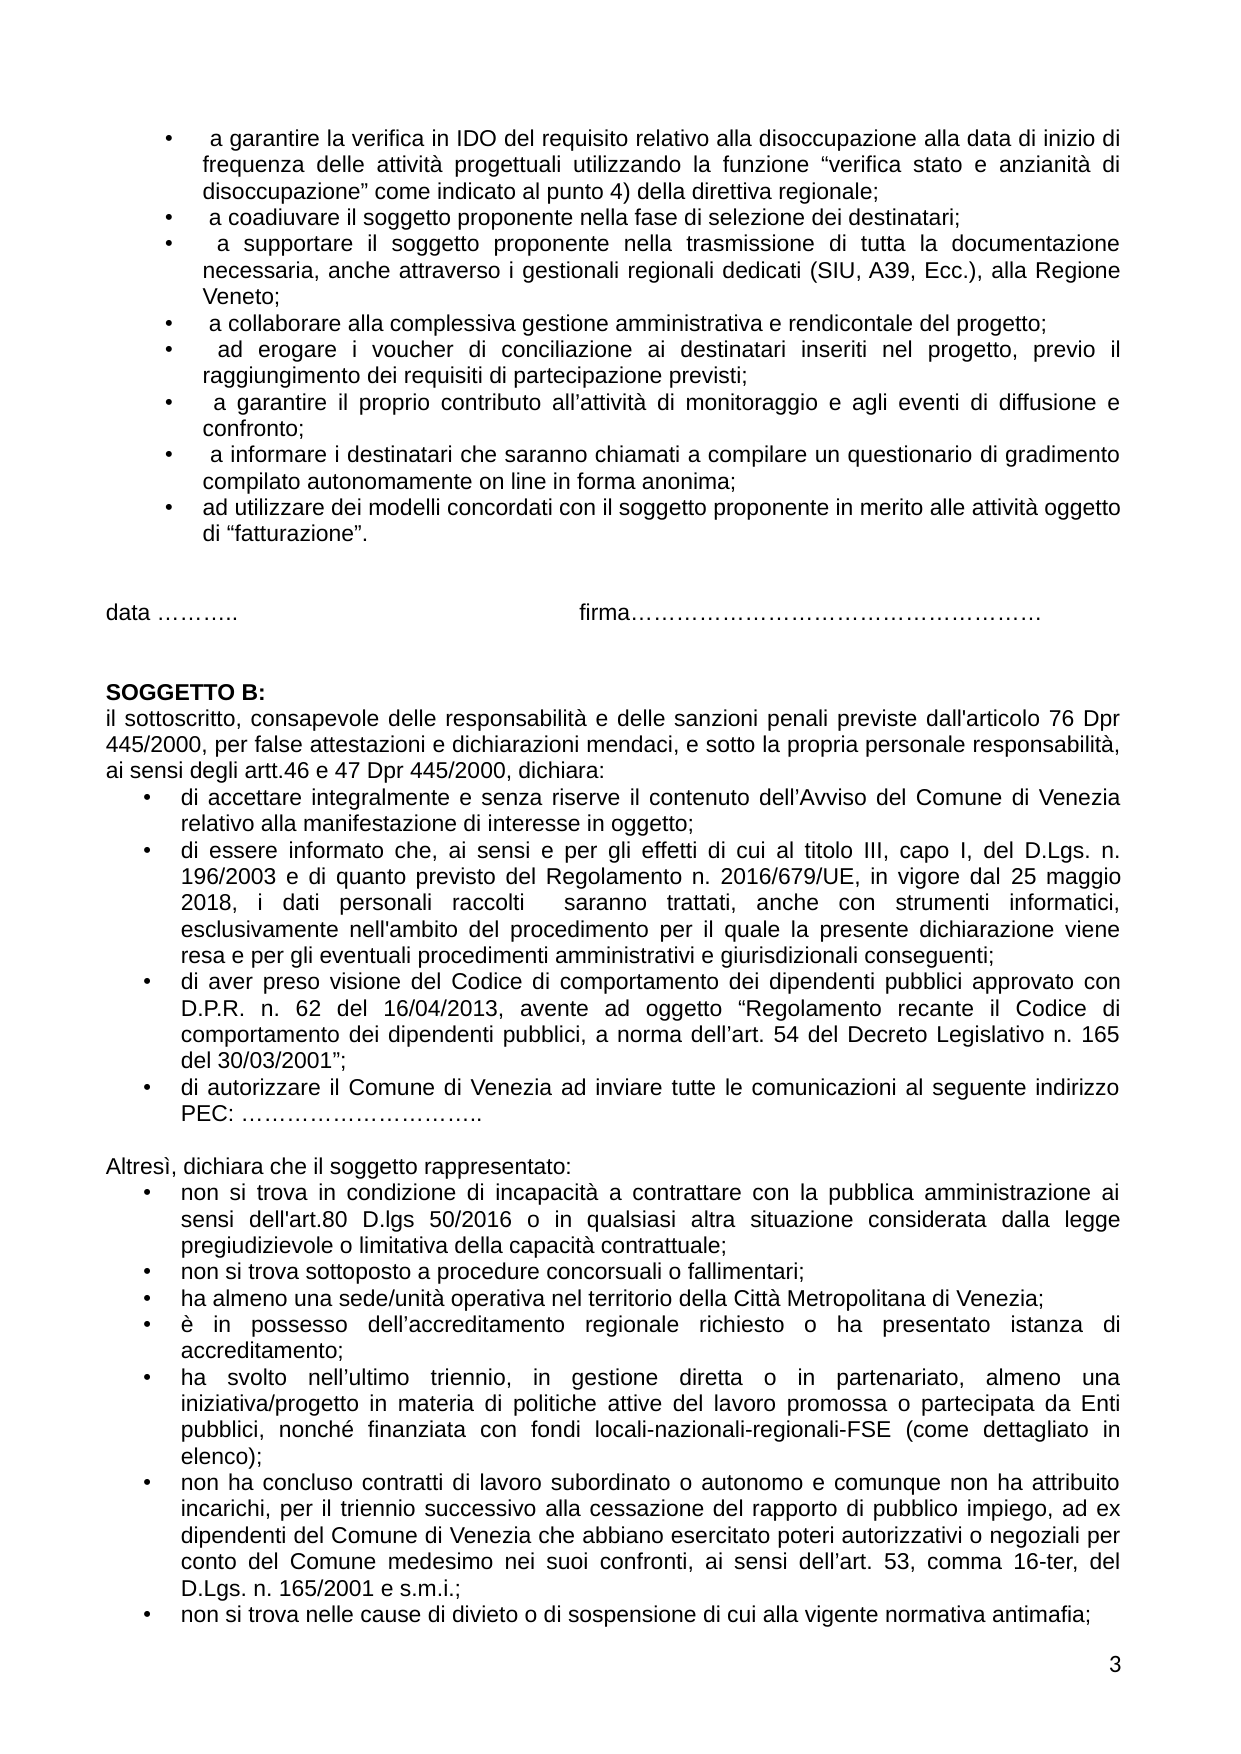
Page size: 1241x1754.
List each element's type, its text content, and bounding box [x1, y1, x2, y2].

list a collaborare alla complessiva gestione amministrativa e rendicontale del progetto; [165, 309, 1121, 336]
list è in possesso dell’accreditamento regionale richiesto o ha presentato istanza di accreditamento; [143, 1311, 1121, 1364]
list ad utilizzare dei modelli concordati con il soggetto proponente in merito alle attività oggetto di “fatturazione”. [165, 494, 1121, 547]
list a coadiuvare il soggetto proponente nella fase di selezione dei destinatari; [165, 204, 1121, 230]
list ha almeno una sede/unità operativa nel territorio della Città Metropolitana di Venezia; [143, 1284, 1121, 1311]
list a garantire la verifica in IDO del requisito relativo alla disoccupazione alla data di inizio di frequenza delle attività progettuali utilizzando la funzione “verifica stato e anzianità di disoccupazione” come indicato al punto 4) della direttiva regionale; [165, 125, 1121, 204]
list non si trova nelle cause di divieto o di sospensione di cui alla vigente normativa antimafia; [143, 1601, 1121, 1627]
list ad erogare i voucher di conciliazione ai destinatari inseriti nel progetto, previo il raggiungimento dei requisiti di partecipazione previsti; [165, 336, 1121, 388]
list di autorizzare il Comune di Venezia ad inviare tutte le comunicazioni al seguente indirizzo PEC: ………………………….. [143, 1074, 1121, 1126]
list a supportare il soggetto proponente nella trasmissione di tutta la documentazione necessaria, anche attraverso i gestionali regionali dedicati (SIU, A39, Ecc.), alla Regione Veneto; [165, 230, 1121, 309]
list a garantire il proprio contributo all’attività di monitoraggio e agli eventi di diffusione e confronto; [165, 388, 1121, 441]
list non ha concluso contratti di lavoro subordinato o autonomo e comunque non ha attribuito incarichi, per il triennio successivo alla cessazione del rapporto di pubblico impiego, ad ex dipendenti del Comune di Venezia che abbiano esercitato poteri autorizzativi o negoziali per conto del Comune medesimo nei suoi confronti, ai sensi dell’art. 53, comma 16-ter, del D.Lgs. n. 165/2001 e s.m.i.; [143, 1469, 1121, 1601]
list ha svolto nell’ultimo triennio, in gestione diretta o in partenariato, almeno una iniziativa/progetto in materia di politiche attive del lavoro promossa o partecipata da Enti pubblici, nonché finanziata con fondi locali-nazionali-regionali-FSE (come dettagliato in elenco); [143, 1364, 1121, 1469]
text il sottoscritto, consapevole delle responsabilità e delle sanzioni penali previste dall'articolo 76 Dpr 445/2000, per false attestazioni e dichiarazioni mendaci, e sotto la propria personale responsabilità, ai sensi degli artt.46 e 47 Dpr 445/2000, dichiara: [106, 705, 1121, 784]
list di aver preso visione del Codice di comportamento dei dipendenti pubblici approvato con D.P.R. n. 62 del 16/04/2013, avente ad oggetto “Regolamento recante il Codice di comportamento dei dipendenti pubblici, a norma dell’art. 54 del Decreto Legislativo n. 165 del 30/03/2001”; [143, 968, 1121, 1074]
list di essere informato che, ai sensi e per gli effetti di cui al titolo III, capo I, del D.Lgs. n. 196/2003 e di quanto previsto del Regolamento n. 2016/679/UE, in vigore dal 25 maggio 2018, i dati personali raccolti saranno trattati, anche con strumenti informatici, esclusivamente nell'ambito del procedimento per il quale la presente dichiarazione viene resa e per gli eventuali procedimenti amministrativi e giurisdizionali conseguenti; [143, 837, 1121, 968]
text data ……….. firma……………………………………………… [106, 599, 1121, 626]
list di accettare integralmente e senza riserve il contenuto dell’Avviso del Comune di Venezia relativo alla manifestazione di interesse in oggetto; [143, 784, 1121, 837]
text SOGGETTO B: [106, 678, 1121, 705]
list non si trova sottoposto a procedure concorsuali o fallimentari; [143, 1258, 1121, 1284]
text Altresì, dichiara che il soggetto rappresentato: [106, 1153, 1121, 1179]
list non si trova in condizione di incapacità a contrattare con la pubblica amministrazione ai sensi dell'art.80 D.lgs 50/2016 o in qualsiasi altra situazione considerata dalla legge pregiudizievole o limitativa della capacità contrattuale; [143, 1179, 1121, 1258]
list a informare i destinatari che saranno chiamati a compilare un questionario di gradimento compilato autonomamente on line in forma anonima; [165, 441, 1121, 494]
